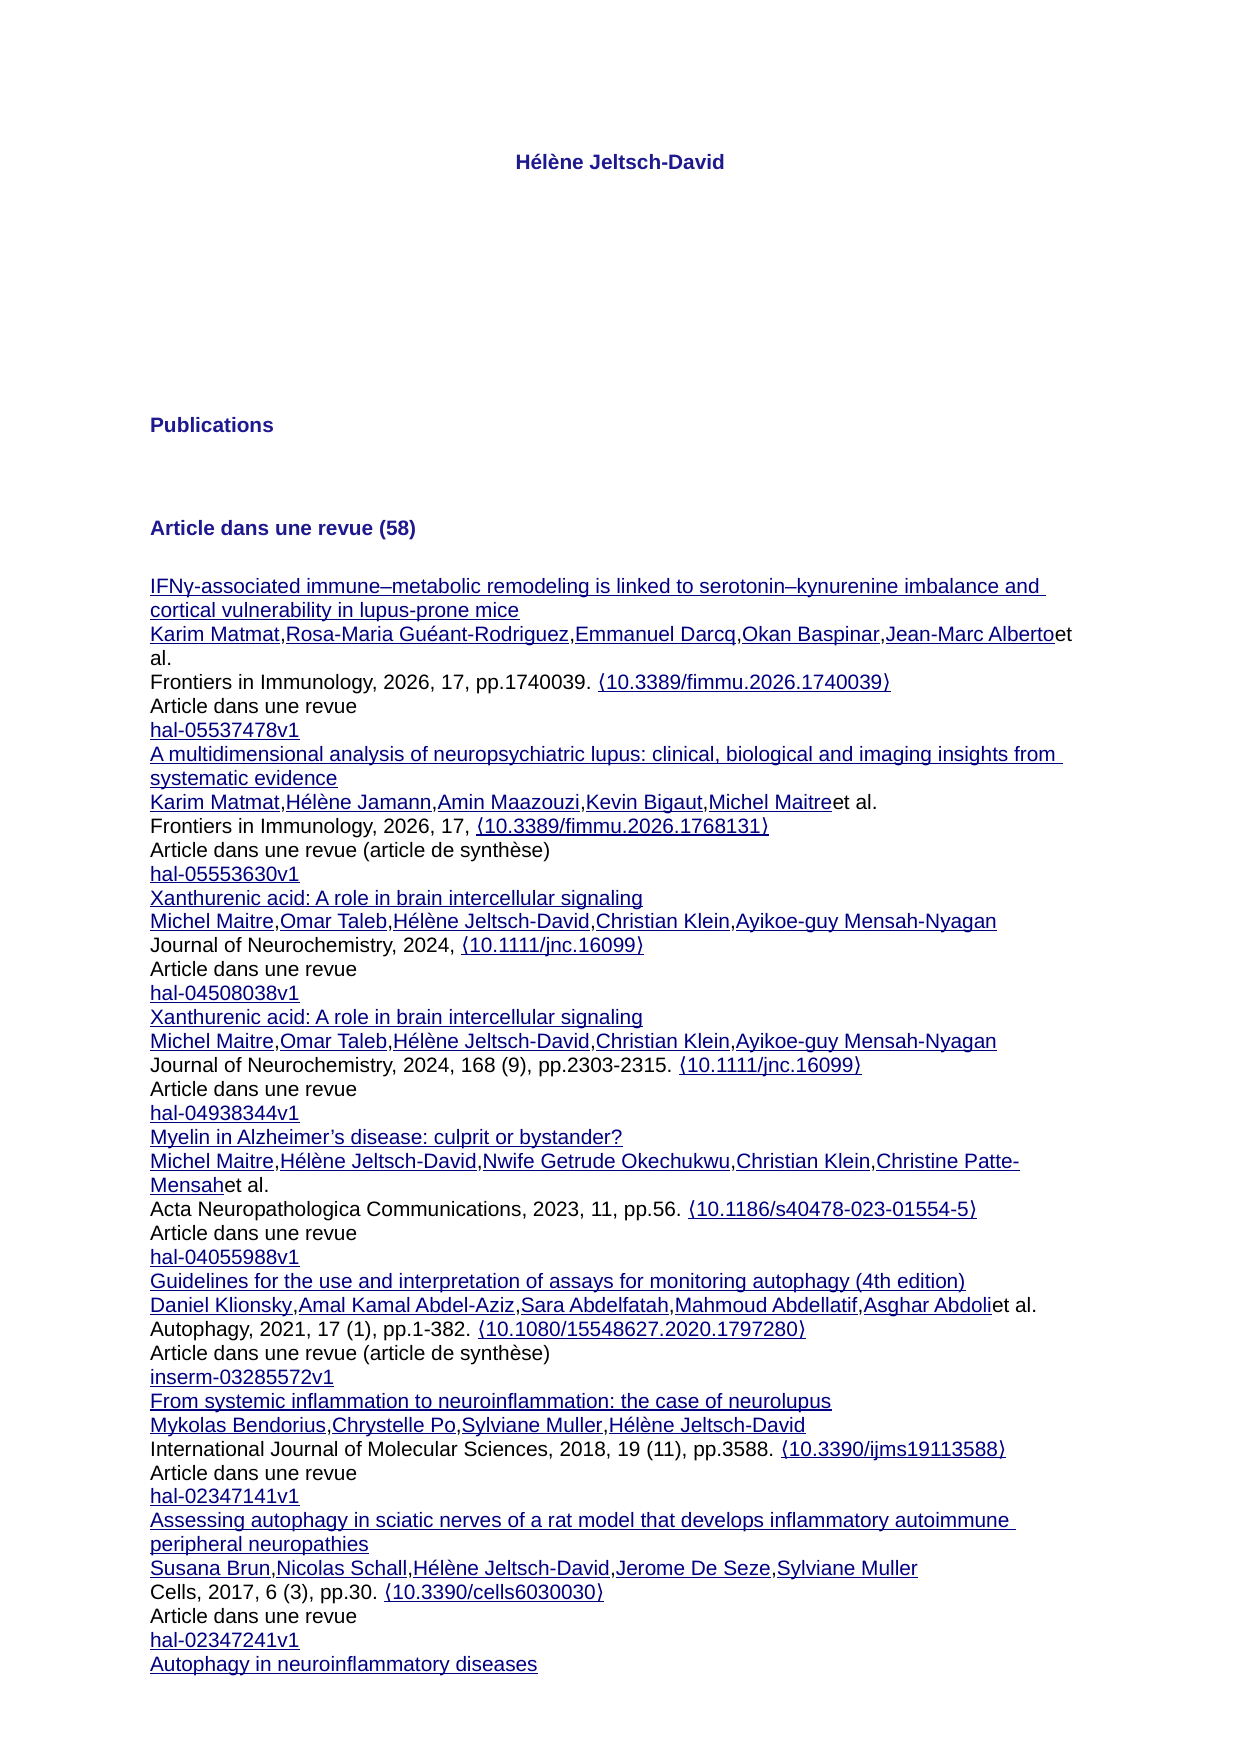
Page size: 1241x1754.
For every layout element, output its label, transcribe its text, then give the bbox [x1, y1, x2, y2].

subtitle Hélène Jeltsch-David [150, 150, 1090, 174]
table_cell A multidimensional analysis of neuropsychiatric lupus: clinical, biological and imaging insights from systematic evidence Karim Matmat,Hélène Jamann,Amin Maazouzi,Kevin Bigaut,Michel Maitreet al. Frontiers in Immunology, 2026, 17, ⟨10.3389/fimmu.2026.1768131⟩ Article dans une revue (article de synthèse) hal-05553630v1 [150, 742, 1090, 885]
subtitle Article dans une revue (58) [150, 516, 1090, 539]
subtitle Publications [150, 412, 1090, 436]
table_cell Xanthurenic acid: A role in brain intercellular signaling Michel Maitre,Omar Taleb,Hélène Jeltsch-David,Christian Klein,Ayikoe‐guy Mensah-Nyagan Journal of Neurochemistry, 2024, ⟨10.1111/jnc.16099⟩ Article dans une revue hal-04508038v1 [150, 885, 1090, 1005]
table_cell Xanthurenic acid: A role in brain intercellular signaling Michel Maitre,Omar Taleb,Hélène Jeltsch-David,Christian Klein,Ayikoe‐guy Mensah-Nyagan Journal of Neurochemistry, 2024, 168 (9), pp.2303-2315. ⟨10.1111/jnc.16099⟩ Article dans une revue hal-04938344v1 [150, 1005, 1090, 1125]
table_cell From systemic inflammation to neuroinflammation: the case of neurolupus Mykolas Bendorius,Chrystelle Po,Sylviane Muller,Hélène Jeltsch-David International Journal of Molecular Sciences, 2018, 19 (11), pp.3588. ⟨10.3390/ijms19113588⟩ Article dans une revue hal-02347141v1 [150, 1389, 1090, 1508]
table_cell Guidelines for the use and interpretation of assays for monitoring autophagy (4th edition) Daniel Klionsky,Amal Kamal Abdel-Aziz,Sara Abdelfatah,Mahmoud Abdellatif,Asghar Abdoliet al. Autophagy, 2021, 17 (1), pp.1-382. ⟨10.1080/15548627.2020.1797280⟩ Article dans une revue (article de synthèse) inserm-03285572v1 [150, 1269, 1090, 1388]
table_header IFNγ-associated immune–metabolic remodeling is linked to serotonin–kynurenine imbalance and cortical vulnerability in lupus-prone mice Karim Matmat,Rosa-Maria Guéant-Rodriguez,Emmanuel Darcq,Okan Baspinar,Jean-Marc Albertoet al. Frontiers in Immunology, 2026, 17, pp.1740039. ⟨10.3389/fimmu.2026.1740039⟩ Article dans une revue hal-05537478v1 [150, 574, 1090, 742]
table_cell Assessing autophagy in sciatic nerves of a rat model that develops inflammatory autoimmune peripheral neuropathies Susana Brun,Nicolas Schall,Hélène Jeltsch-David,Jerome De Seze,Sylviane Muller Cells, 2017, 6 (3), pp.30. ⟨10.3390/cells6030030⟩ Article dans une revue hal-02347241v1 [150, 1508, 1090, 1652]
table_cell Myelin in Alzheimer’s disease: culprit or bystander? Michel Maitre,Hélène Jeltsch-David,Nwife Getrude Okechukwu,Christian Klein,Christine Patte-Mensahet al. Acta Neuropathologica Communications, 2023, 11, pp.56. ⟨10.1186/s40478-023-01554-5⟩ Article dans une revue hal-04055988v1 [150, 1125, 1090, 1269]
table_cell Autophagy in neuroinflammatory diseases [150, 1652, 1090, 1676]
